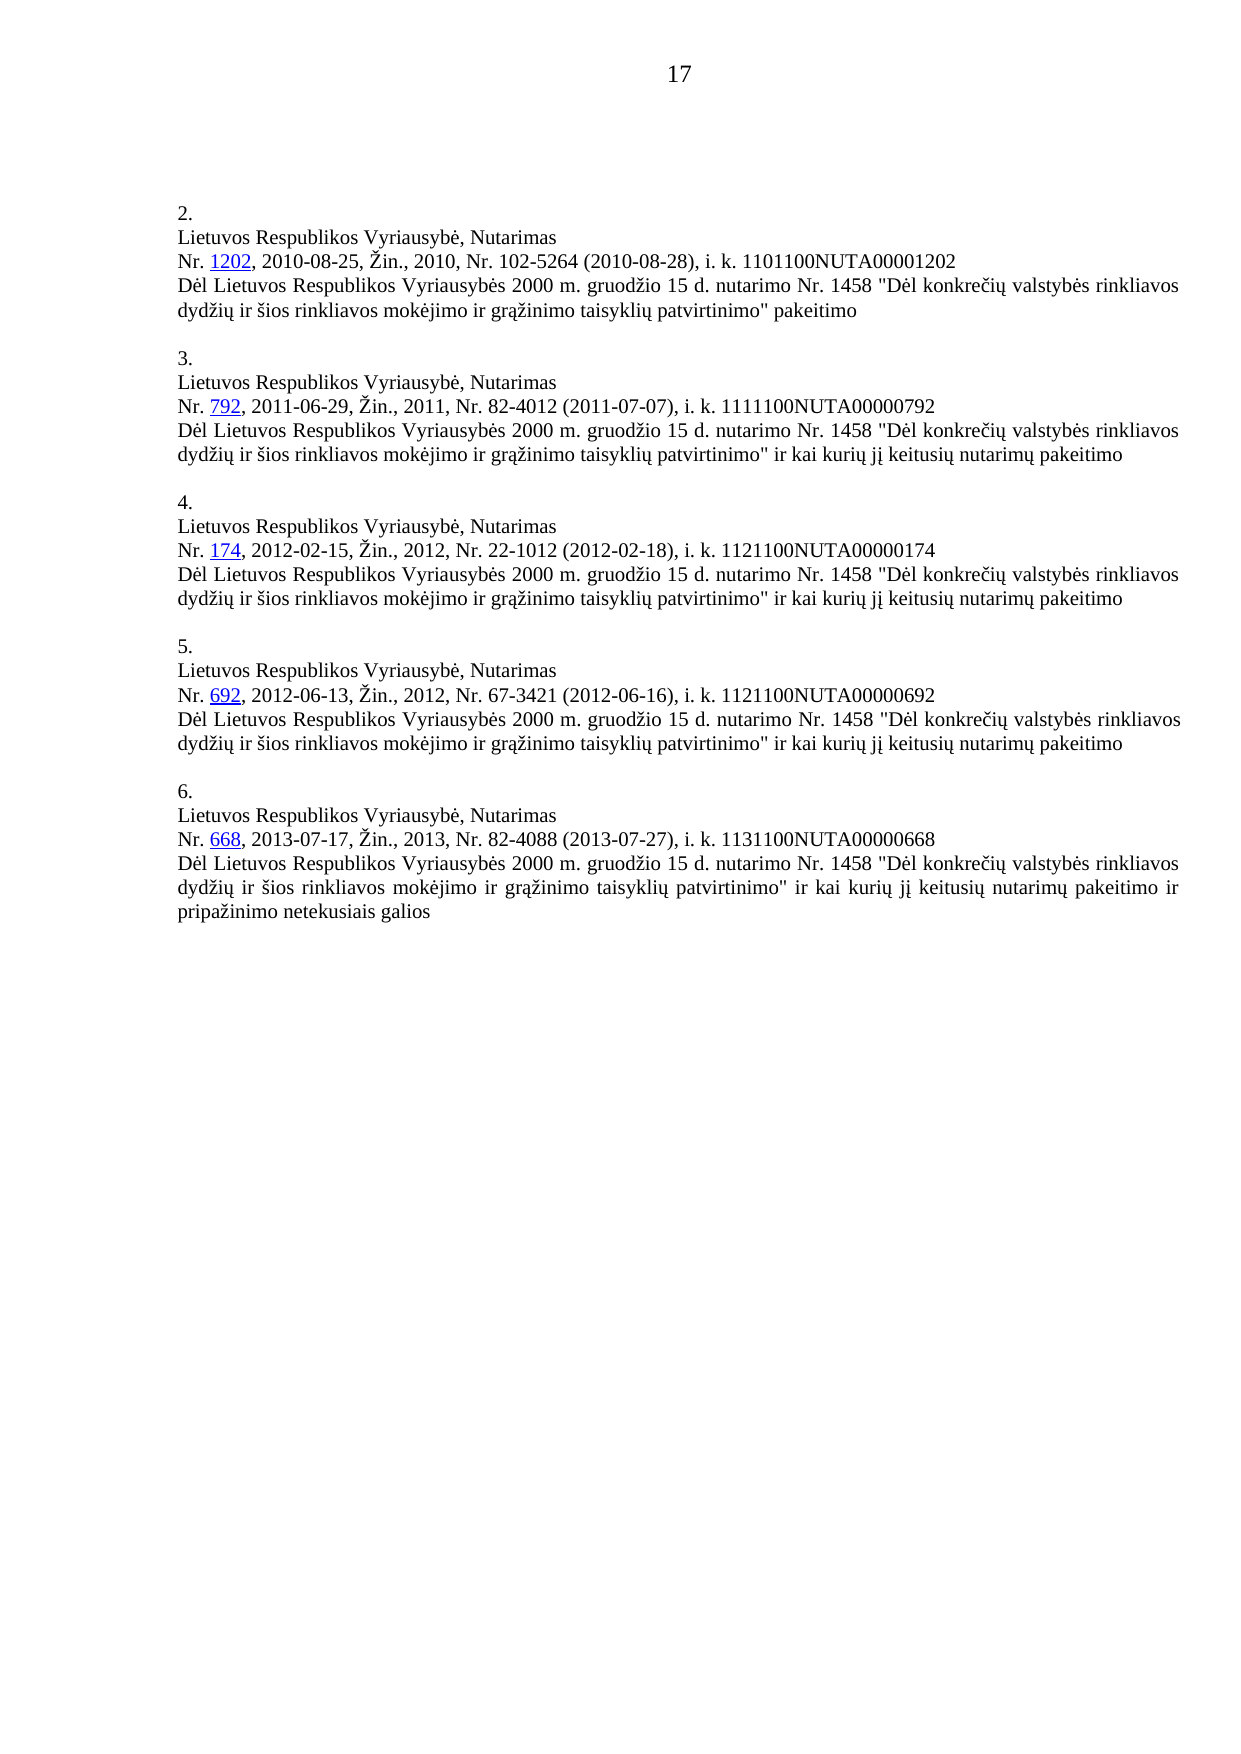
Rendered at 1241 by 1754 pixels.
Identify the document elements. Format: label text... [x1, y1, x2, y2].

text Dėl Lietuvos Respublikos Vyriausybės 2000 m. gruodžio 15 d. nutarimo Nr. 1458 "Dėl konkrečių valstybės rinkliavos dydžių ir šios rinkliavos mokėjimo ir grąžinimo taisyklių patvirtinimo" ir kai kurių jį keitusių nutarimų pakeitimo [177, 562, 1181, 610]
text Nr. 174, 2012-02-15, Žin., 2012, Nr. 22-1012 (2012-02-18), i. k. 1121100NUTA00000174 [177, 538, 1181, 562]
text Lietuvos Respublikos Vyriausybė, Nutarimas [177, 514, 1181, 538]
text Dėl Lietuvos Respublikos Vyriausybės 2000 m. gruodžio 15 d. nutarimo Nr. 1458 "Dėl konkrečių valstybės rinkliavos dydžių ir šios rinkliavos mokėjimo ir grąžinimo taisyklių patvirtinimo" ir kai kurių jį keitusių nutarimų pakeitimo [177, 418, 1181, 466]
text 5. [177, 634, 1181, 658]
text Dėl Lietuvos Respublikos Vyriausybės 2000 m. gruodžio 15 d. nutarimo Nr. 1458 "Dėl konkrečių valstybės rinkliavos dydžių ir šios rinkliavos mokėjimo ir grąžinimo taisyklių patvirtinimo" ir kai kurių jį keitusių nutarimų pakeitimo [177, 707, 1181, 755]
text Lietuvos Respublikos Vyriausybė, Nutarimas [177, 370, 1181, 394]
text Lietuvos Respublikos Vyriausybė, Nutarimas [177, 225, 1181, 249]
text Lietuvos Respublikos Vyriausybė, Nutarimas [177, 658, 1181, 682]
text Dėl Lietuvos Respublikos Vyriausybės 2000 m. gruodžio 15 d. nutarimo Nr. 1458 "Dėl konkrečių valstybės rinkliavos dydžių ir šios rinkliavos mokėjimo ir grąžinimo taisyklių patvirtinimo" pakeitimo [177, 273, 1181, 322]
text 3. [177, 346, 1181, 370]
text Nr. 792, 2011-06-29, Žin., 2011, Nr. 82-4012 (2011-07-07), i. k. 1111100NUTA00000792 [177, 394, 1181, 418]
text Dėl Lietuvos Respublikos Vyriausybės 2000 m. gruodžio 15 d. nutarimo Nr. 1458 "Dėl konkrečių valstybės rinkliavos dydžių ir šios rinkliavos mokėjimo ir grąžinimo taisyklių patvirtinimo" ir kai kurių jį keitusių nutarimų pakeitimo ir pripažinimo netekusiais galios [177, 851, 1181, 923]
text 4. [177, 490, 1181, 514]
text Nr. 1202, 2010-08-25, Žin., 2010, Nr. 102-5264 (2010-08-28), i. k. 1101100NUTA00001202 [177, 249, 1181, 273]
text Lietuvos Respublikos Vyriausybė, Nutarimas [177, 803, 1181, 827]
text Nr. 692, 2012-06-13, Žin., 2012, Nr. 67-3421 (2012-06-16), i. k. 1121100NUTA00000692 [177, 682, 1181, 707]
text 2. [177, 201, 1181, 225]
text Nr. 668, 2013-07-17, Žin., 2013, Nr. 82-4088 (2013-07-27), i. k. 1131100NUTA00000668 [177, 827, 1181, 851]
text 6. [177, 779, 1181, 803]
